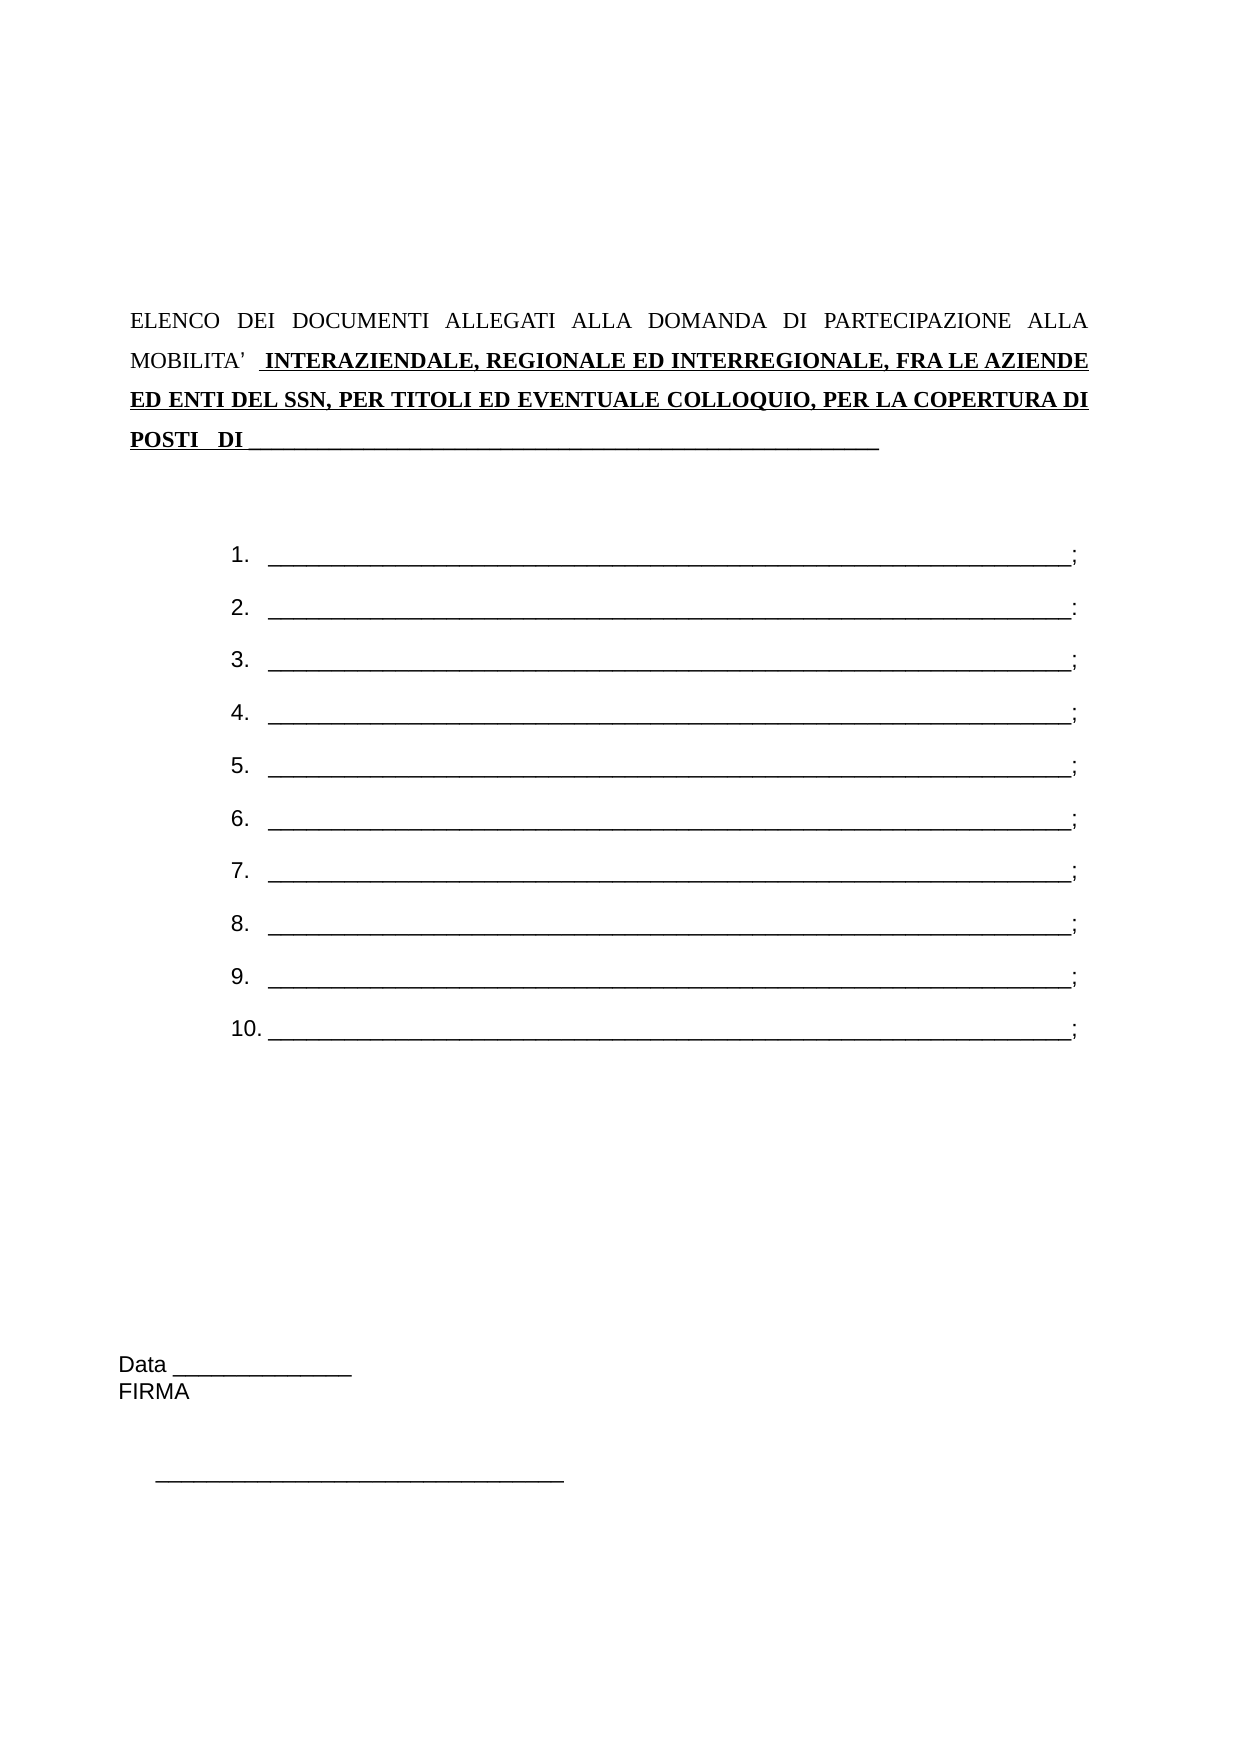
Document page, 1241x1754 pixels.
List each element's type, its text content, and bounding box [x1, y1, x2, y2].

list _______________________________________________________________; [231, 752, 1122, 778]
list _______________________________________________________________; [231, 857, 1122, 883]
text ________________________________ [156, 1431, 1122, 1483]
list _______________________________________________________________; [231, 910, 1122, 936]
text Data ______________ FIRMA [118, 1351, 1122, 1404]
subtitle POSTI DI _______________________________________________________ [130, 410, 1089, 452]
list _______________________________________________________________; [231, 541, 1122, 567]
subtitle ELENCO DEI DOCUMENTI ALLEGATI ALLA DOMANDA DI PARTECIPAZIONE ALLA MOBILITA’ INTERAZIENDALE, REGIONALE ED INTERREGIONALE, FRA LE AZIENDE ED ENTI DEL SSN, PER TITOLI ED EVENTUALE COLLOQUIO, PER LA COPERTURA DI [130, 307, 1089, 409]
list _______________________________________________________________; [231, 963, 1122, 989]
list _______________________________________________________________; [231, 1015, 1122, 1042]
list _______________________________________________________________: [231, 594, 1122, 620]
list _______________________________________________________________; [231, 804, 1122, 831]
list _______________________________________________________________; [231, 646, 1122, 673]
list _______________________________________________________________; [231, 699, 1122, 725]
